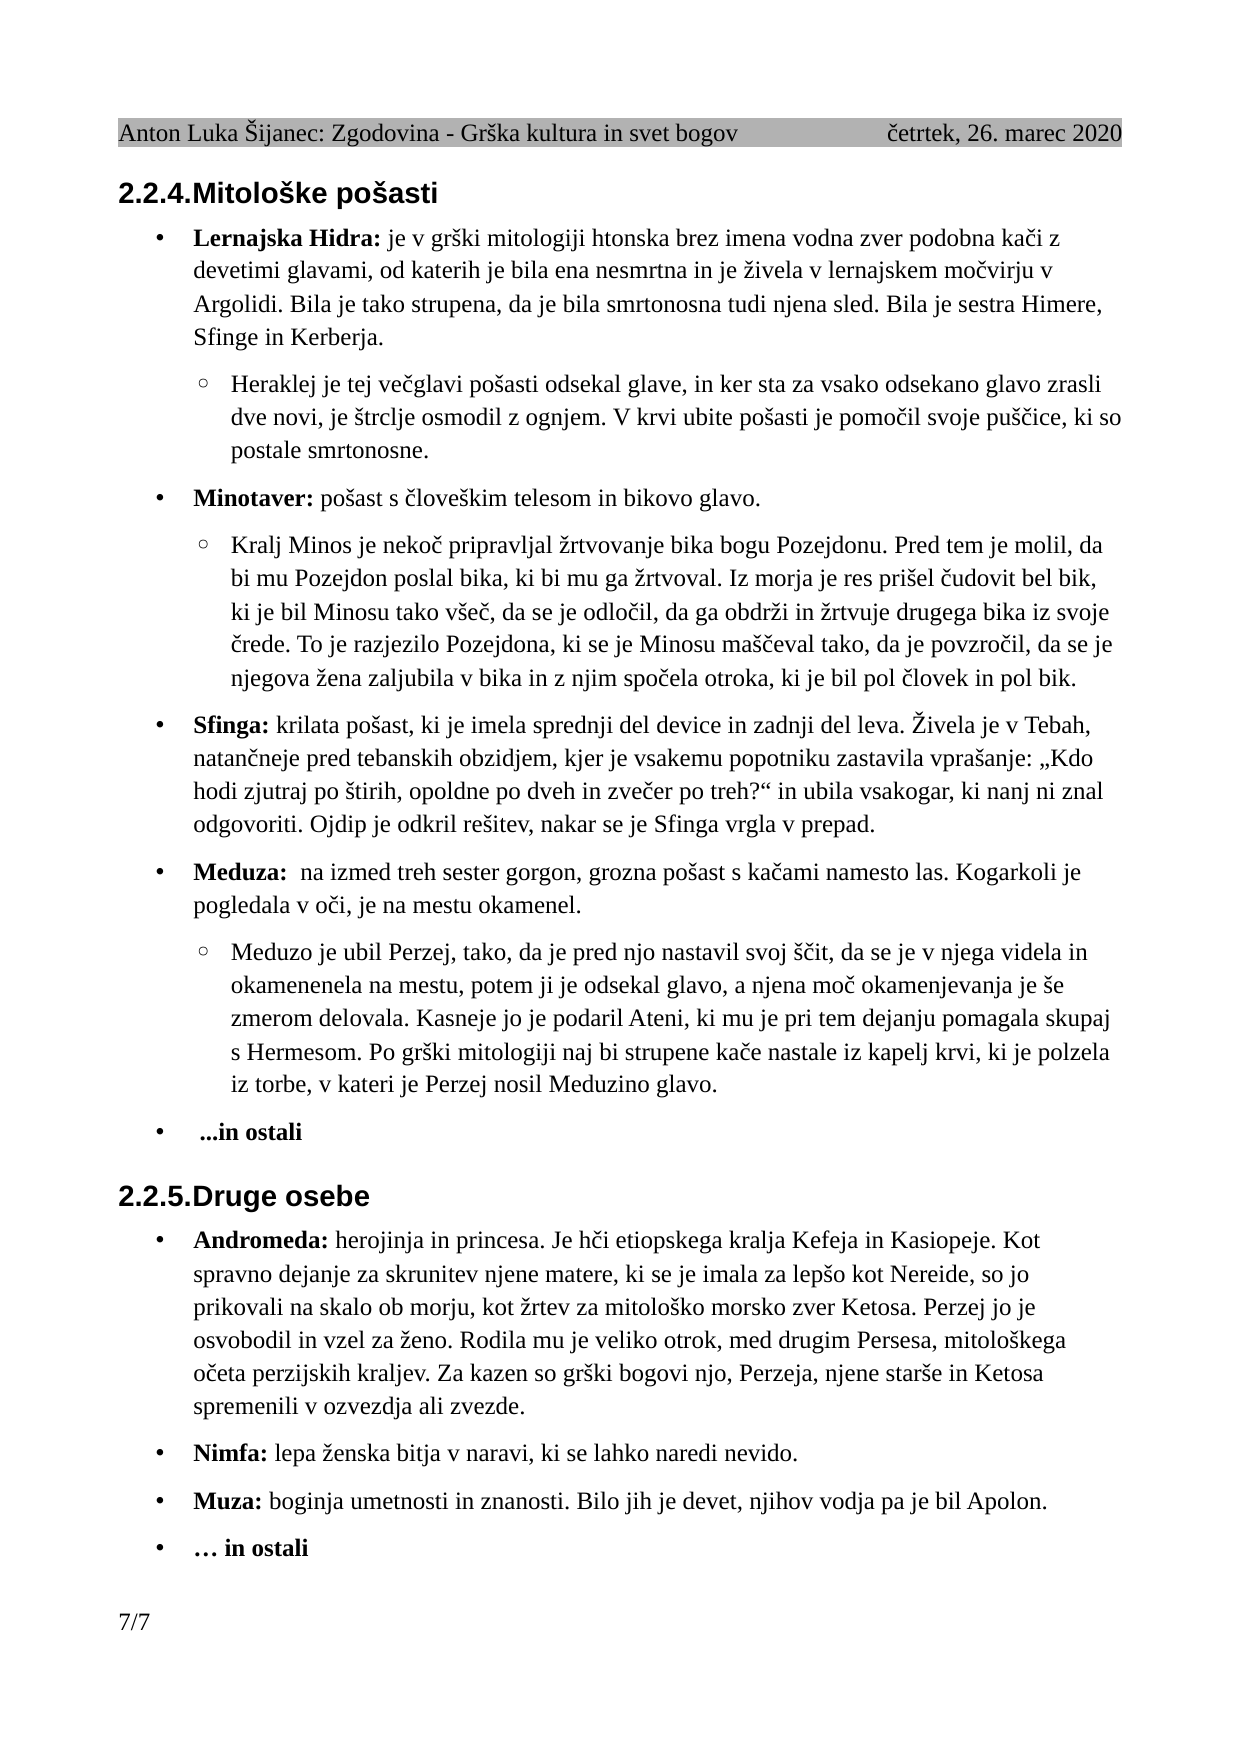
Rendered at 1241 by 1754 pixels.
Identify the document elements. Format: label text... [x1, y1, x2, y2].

list Sfinga: krilata pošast, ki je imela sprednji del device in zadnji del leva. Živela je v Tebah, natančneje pred tebanskih obzidjem, kjer je vsakemu popotniku zastavila vprašanje: „Kdo hodi zjutraj po štirih, opoldne po dveh in zvečer po treh?“ in ubila vsakogar, ki nanj ni znal odgovoriti. Ojdip je odkril rešitev, nakar se je Sfinga vrgla v prepad. [156, 710, 1122, 838]
list Nimfa: lepa ženska bitja v naravi, ki se lahko naredi nevido. [156, 1438, 1122, 1467]
list ...in ostali [156, 1117, 1122, 1146]
list … in ostali [156, 1533, 1122, 1562]
list Lernajska Hidra: je v grški mitologiji htonska brez imena vodna zver podobna kači z devetimi glavami, od katerih je bila ena nesmrtna in je živela v lernajskem močvirju v Argolidi. Bila je tako strupena, da je bila smrtonosna tudi njena sled. Bila je sestra Himere, Sfinge in Kerberja. [156, 223, 1122, 350]
list Kralj Minos je nekoč pripravljal žrtvovanje bika bogu Pozejdonu. Pred tem je molil, da bi mu Pozejdon poslal bika, ki bi mu ga žrtvoval. Iz morja je res prišel čudovit bel bik, ki je bil Minosu tako všeč, da se je odločil, da ga obdrži in žrtvuje drugega bika iz svoje črede. To je razjezilo Pozejdona, ki se je Minosu maščeval tako, da je povzročil, da se je njegova žena zaljubila v bika in z njim spočela otroka, ki je bil pol človek in pol bik. [193, 531, 1122, 691]
list Meduza: na izmed treh sester gorgon, grozna pošast s kačami namesto las. Kogarkoli je pogledala v oči, je na mestu okamenel. [156, 857, 1122, 919]
list Heraklej je tej večglavi pošasti odsekal glave, in ker sta za vsako odsekano glavo zrasli dve novi, je štrclje osmodil z ognjem. V krvi ubite pošasti je pomočil svoje puščice, ki so postale smrtonosne. [193, 369, 1122, 464]
list Meduzo je ubil Perzej, tako, da je pred njo nastavil svoj ščit, da se je v njega videla in okamenenela na mestu, potem ji je odsekal glavo, a njena moč okamenjevanja je še zmerom delovala. Kasneje jo je podaril Ateni, ki mu je pri tem dejanju pomagala skupaj s Hermesom. Po grški mitologiji naj bi strupene kače nastale iz kapelj krvi, ki je polzela iz torbe, v kateri je Perzej nosil Meduzino glavo. [193, 937, 1122, 1098]
list Minotaver: pošast s človeškim telesom in bikovo glavo. [156, 483, 1122, 512]
list Muza: boginja umetnosti in znanosti. Bilo jih je devet, njihov vodja pa je bil Apolon. [156, 1486, 1122, 1515]
subtitle Mitološke pošasti [118, 176, 1122, 210]
list Andromeda: herojinja in princesa. Je hči etiopskega kralja Kefeja in Kasiopeje. Kot spravno dejanje za skrunitev njene matere, ki se je imala za lepšo kot Nereide, so jo prikovali na skalo ob morju, kot žrtev za mitološko morsko zver Ketosa. Perzej jo je osvobodil in vzel za ženo. Rodila mu je veliko otrok, med drugim Persesa, mitološkega očeta perzijskih kraljev. Za kazen so grški bogovi njo, Perzeja, njene starše in Ketosa spremenili v ozvezdja ali zvezde. [156, 1226, 1122, 1419]
subtitle Druge osebe [118, 1179, 1122, 1213]
